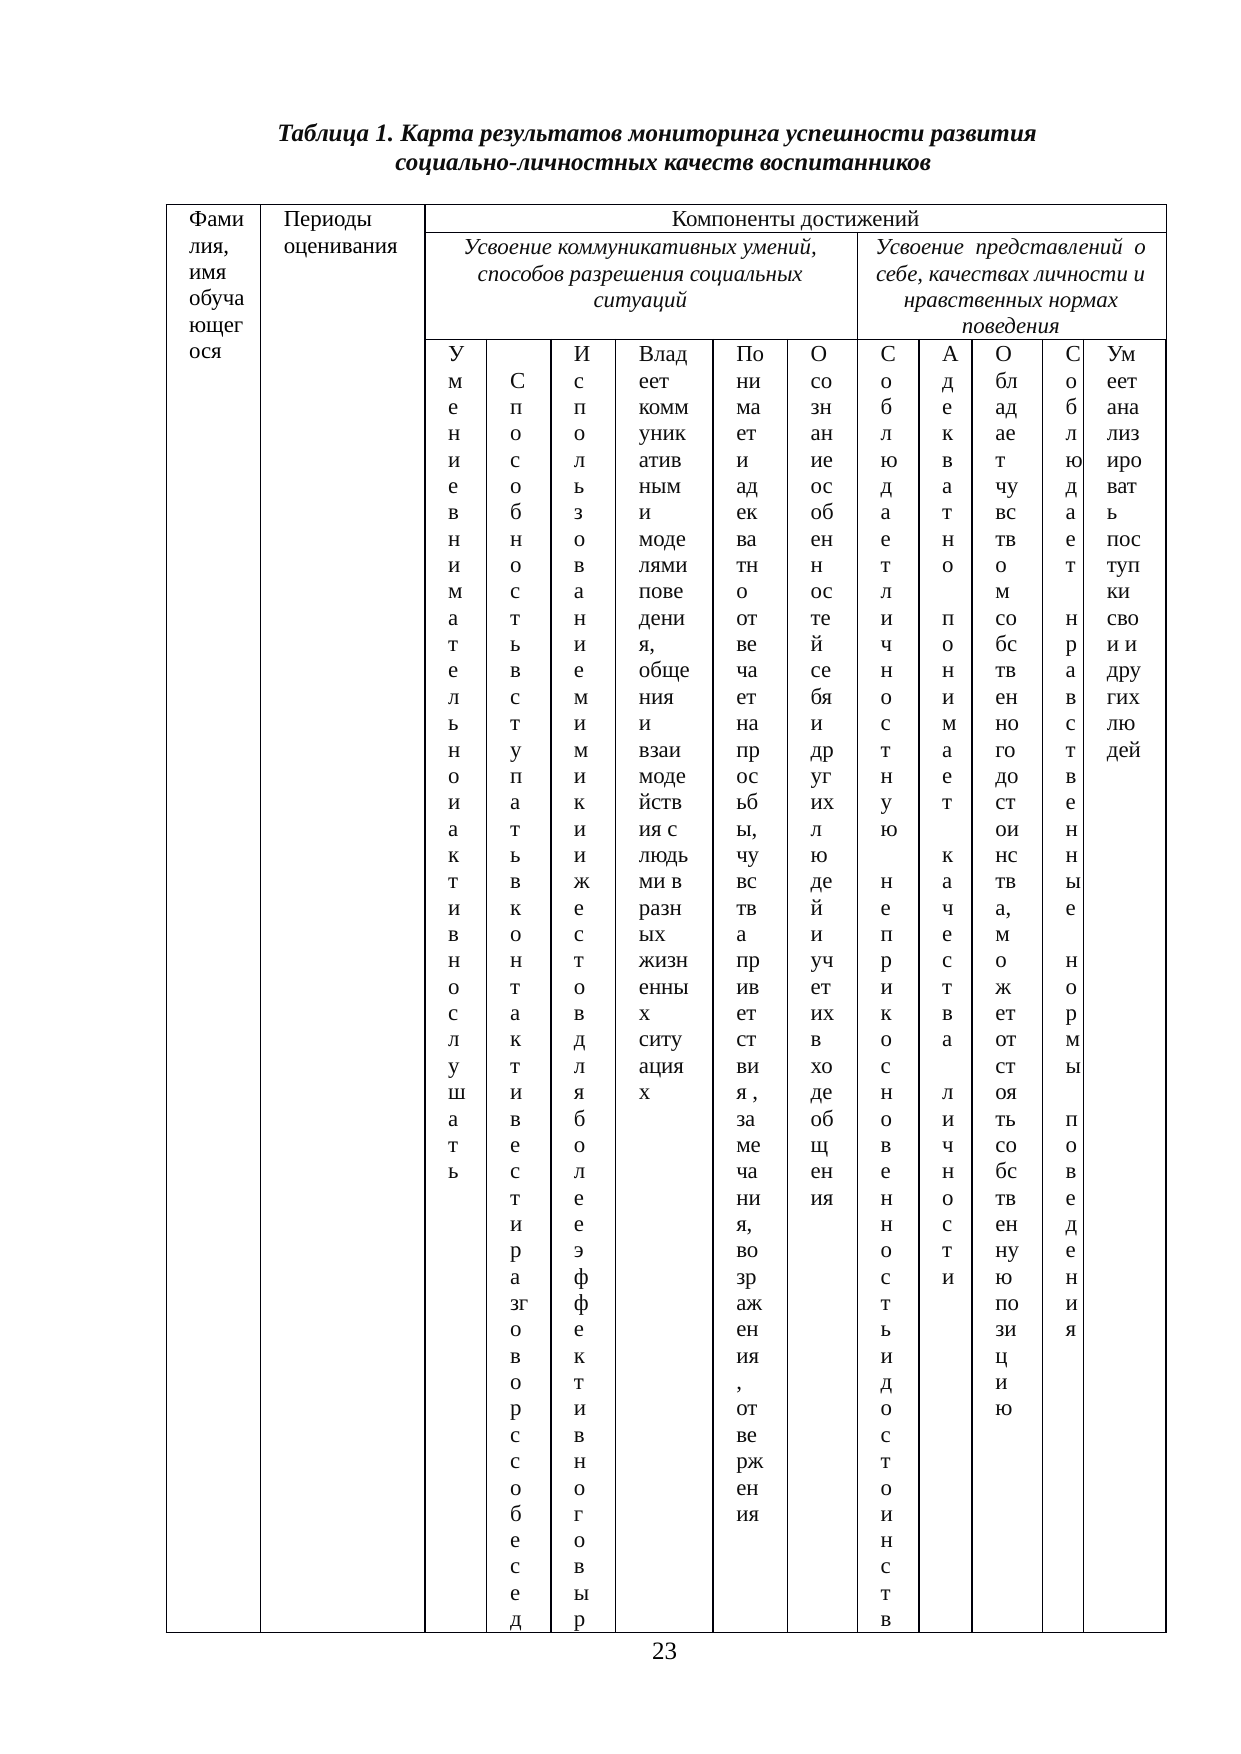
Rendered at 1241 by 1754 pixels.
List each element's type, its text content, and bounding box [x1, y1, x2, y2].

table_header Периоды оценивания [261, 205, 424, 1632]
table_cell Умение внимательно и активно слушать [426, 340, 486, 1632]
table_cell Владеет коммуникативными моделями поведения, общения и взаимодействия с людьми в разных жизненных ситуациях [616, 340, 712, 1632]
table_cell Обладает чувством собственного достоинства, может отстоять собственную позицию [973, 340, 1042, 1632]
table_cell Усвоение представлений о себе, качествах личности и нравственных нормах поведения [858, 233, 1166, 339]
table_header Компоненты достижений [426, 205, 1166, 232]
table_cell Осознание особенностей себя и других людей и учет их в ходе общения [788, 340, 857, 1632]
text социально-личностных качеств воспитанников [177, 147, 1152, 176]
table_cell Соблюдает нравственные нормы поведения [1043, 340, 1083, 1632]
table_cell Умеет анализировать поступки свои и других людей [1084, 340, 1165, 1632]
table_cell Усвоение коммуникативных умений, способов разрешения социальных ситуаций [426, 233, 857, 339]
table_cell Адекватно понимает качества личности [920, 340, 971, 1632]
table_cell Использование мимики и жестов для более эффективного выр [552, 340, 615, 1632]
table_cell Соблюдает личностную неприкосновенность и достоинств [858, 340, 918, 1632]
table_cell Понимает и адекватно отвечает на просьбы, чувства приветствия ,замечания, возражения, отвержения [714, 340, 787, 1632]
text Таблица 1. Карта результатов мониторинга успешности развития [177, 118, 1152, 147]
table_cell Способность вступать в контакт и вести разговор с собесед [487, 340, 550, 1632]
table_header Фамилия, имя обучающегося [167, 205, 260, 1632]
